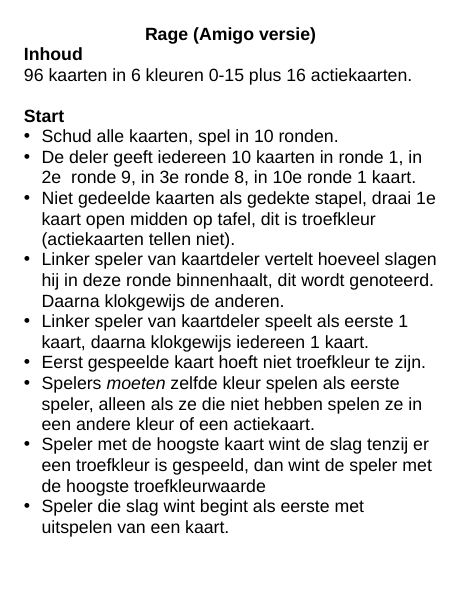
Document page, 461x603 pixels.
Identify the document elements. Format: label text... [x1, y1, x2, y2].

text Rage (Amigo versie) [24, 24, 437, 44]
list Speler met de hoogste kaart wint de slag tenzij er een troefkleur is gespeeld, dan wint de speler met de hoogste troefkleurwaarde [24, 434, 437, 496]
list Eerst gespeelde kaart hoeft niet troefkleur te zijn. [24, 352, 437, 373]
text 96 kaarten in 6 kleuren 0-15 plus 16 actiekaarten. [24, 64, 437, 85]
list Speler die slag wint begint als eerste met uitspelen van een kaart. [24, 496, 437, 537]
text Start [24, 105, 437, 126]
list Spelers moeten zelfde kleur spelen als eerste speler, alleen als ze die niet hebben spelen ze in een andere kleur of een actiekaart. [24, 373, 437, 434]
list Schud alle kaarten, spel in 10 ronden. [24, 126, 437, 146]
list Linker speler van kaartdeler vertelt hoeveel slagen hij in deze ronde binnenhaalt, dit wordt genoteerd. Daarna klokgewijs de anderen. [24, 249, 437, 311]
list Linker speler van kaartdeler speelt als eerste 1 kaart, daarna klokgewijs iedereen 1 kaart. [24, 311, 437, 352]
list Niet gedeelde kaarten als gedekte stapel, draai 1e kaart open midden op tafel, dit is troefkleur (actiekaarten tellen niet). [24, 188, 437, 249]
list De deler geeft iedereen 10 kaarten in ronde 1, in 2e ronde 9, in 3e ronde 8, in 10e ronde 1 kaart. [24, 146, 437, 188]
text Inhoud [24, 44, 437, 64]
